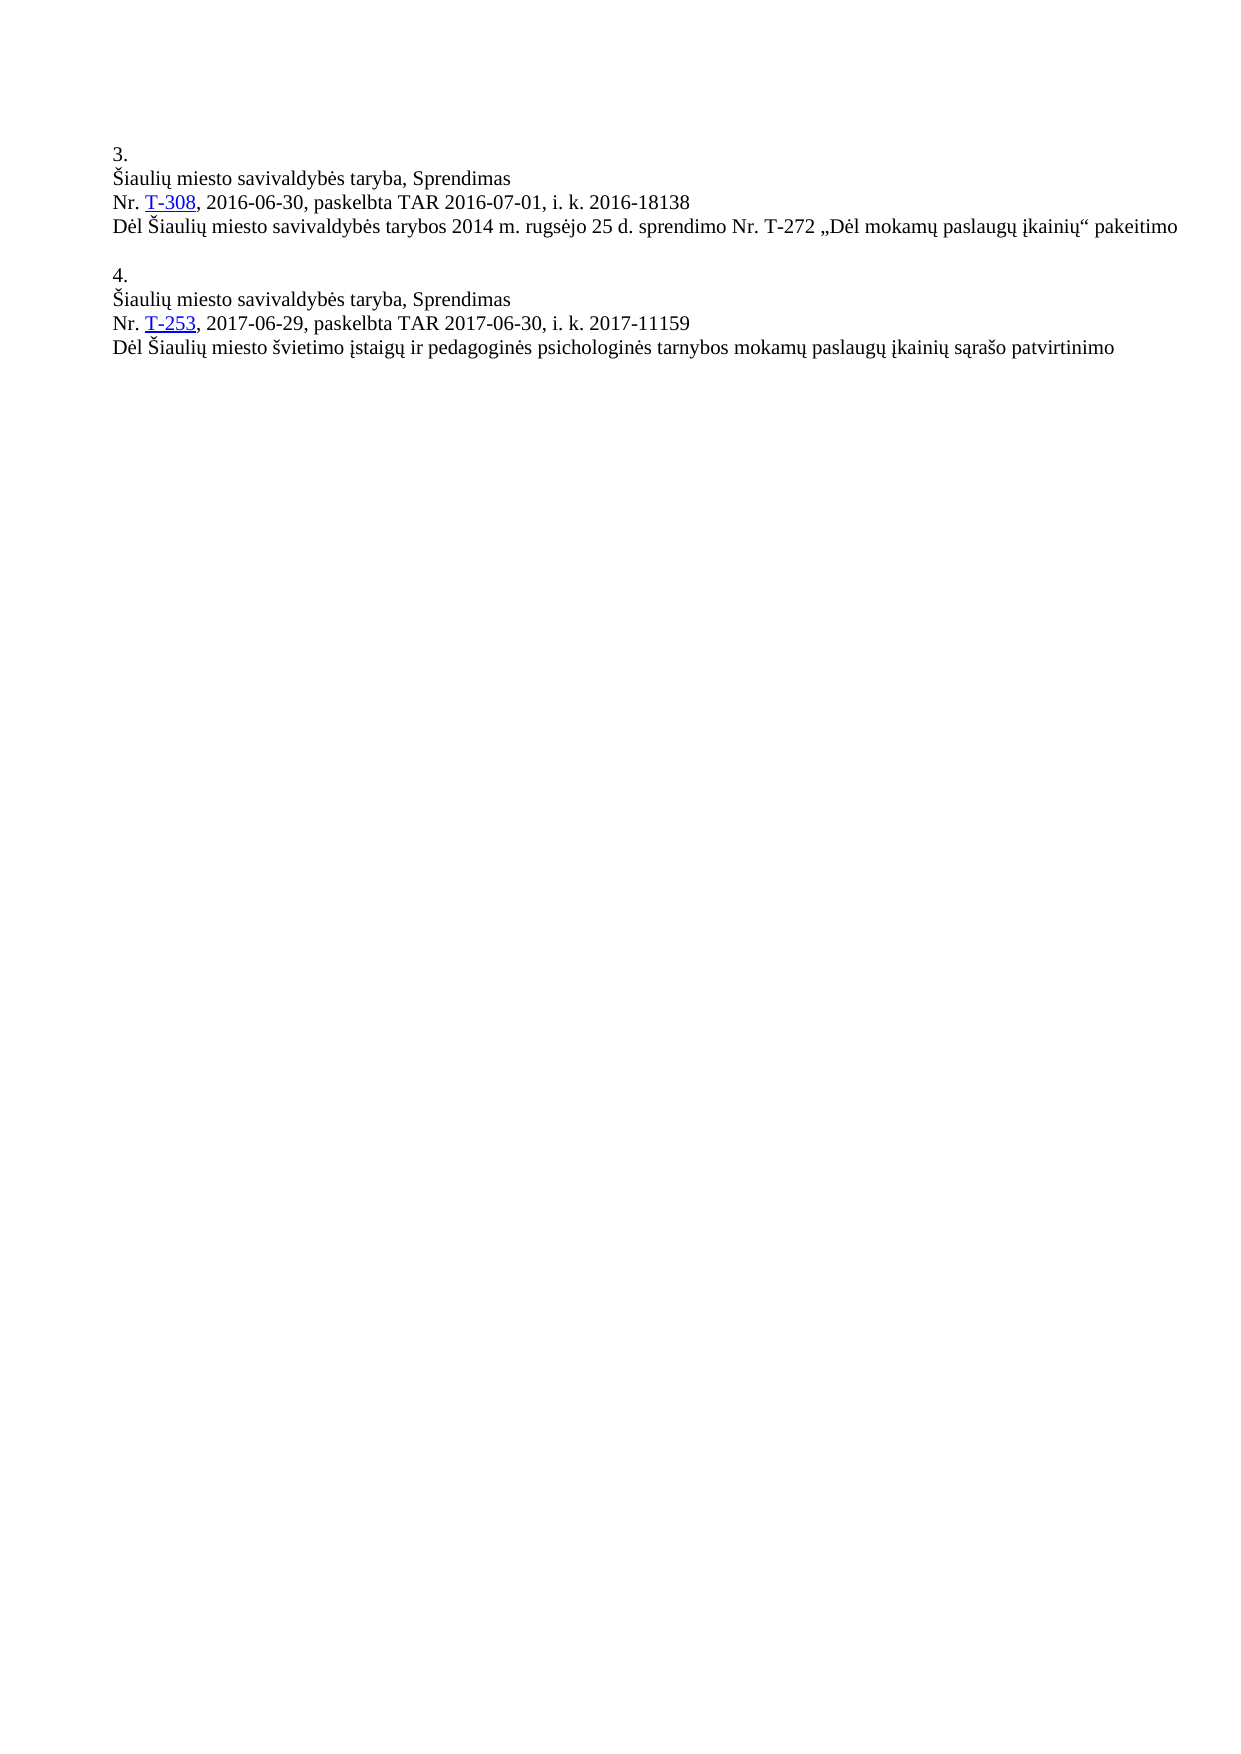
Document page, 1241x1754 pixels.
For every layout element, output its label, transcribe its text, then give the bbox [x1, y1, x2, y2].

text Šiaulių miesto savivaldybės taryba, Sprendimas [112, 287, 1181, 311]
text 3. [112, 142, 1181, 166]
text Šiaulių miesto savivaldybės taryba, Sprendimas [112, 166, 1181, 190]
text Dėl Šiaulių miesto švietimo įstaigų ir pedagoginės psichologinės tarnybos mokamų paslaugų įkainių sąrašo patvirtinimo [112, 335, 1181, 359]
text Dėl Šiaulių miesto savivaldybės tarybos 2014 m. rugsėjo 25 d. sprendimo Nr. T-272 „Dėl mokamų paslaugų įkainių“ pakeitimo [112, 214, 1181, 238]
text Nr. T-253, 2017-06-29, paskelbta TAR 2017-06-30, i. k. 2017-11159 [112, 311, 1181, 335]
text Nr. T-308, 2016-06-30, paskelbta TAR 2016-07-01, i. k. 2016-18138 [112, 190, 1181, 214]
text 4. [112, 262, 1181, 287]
